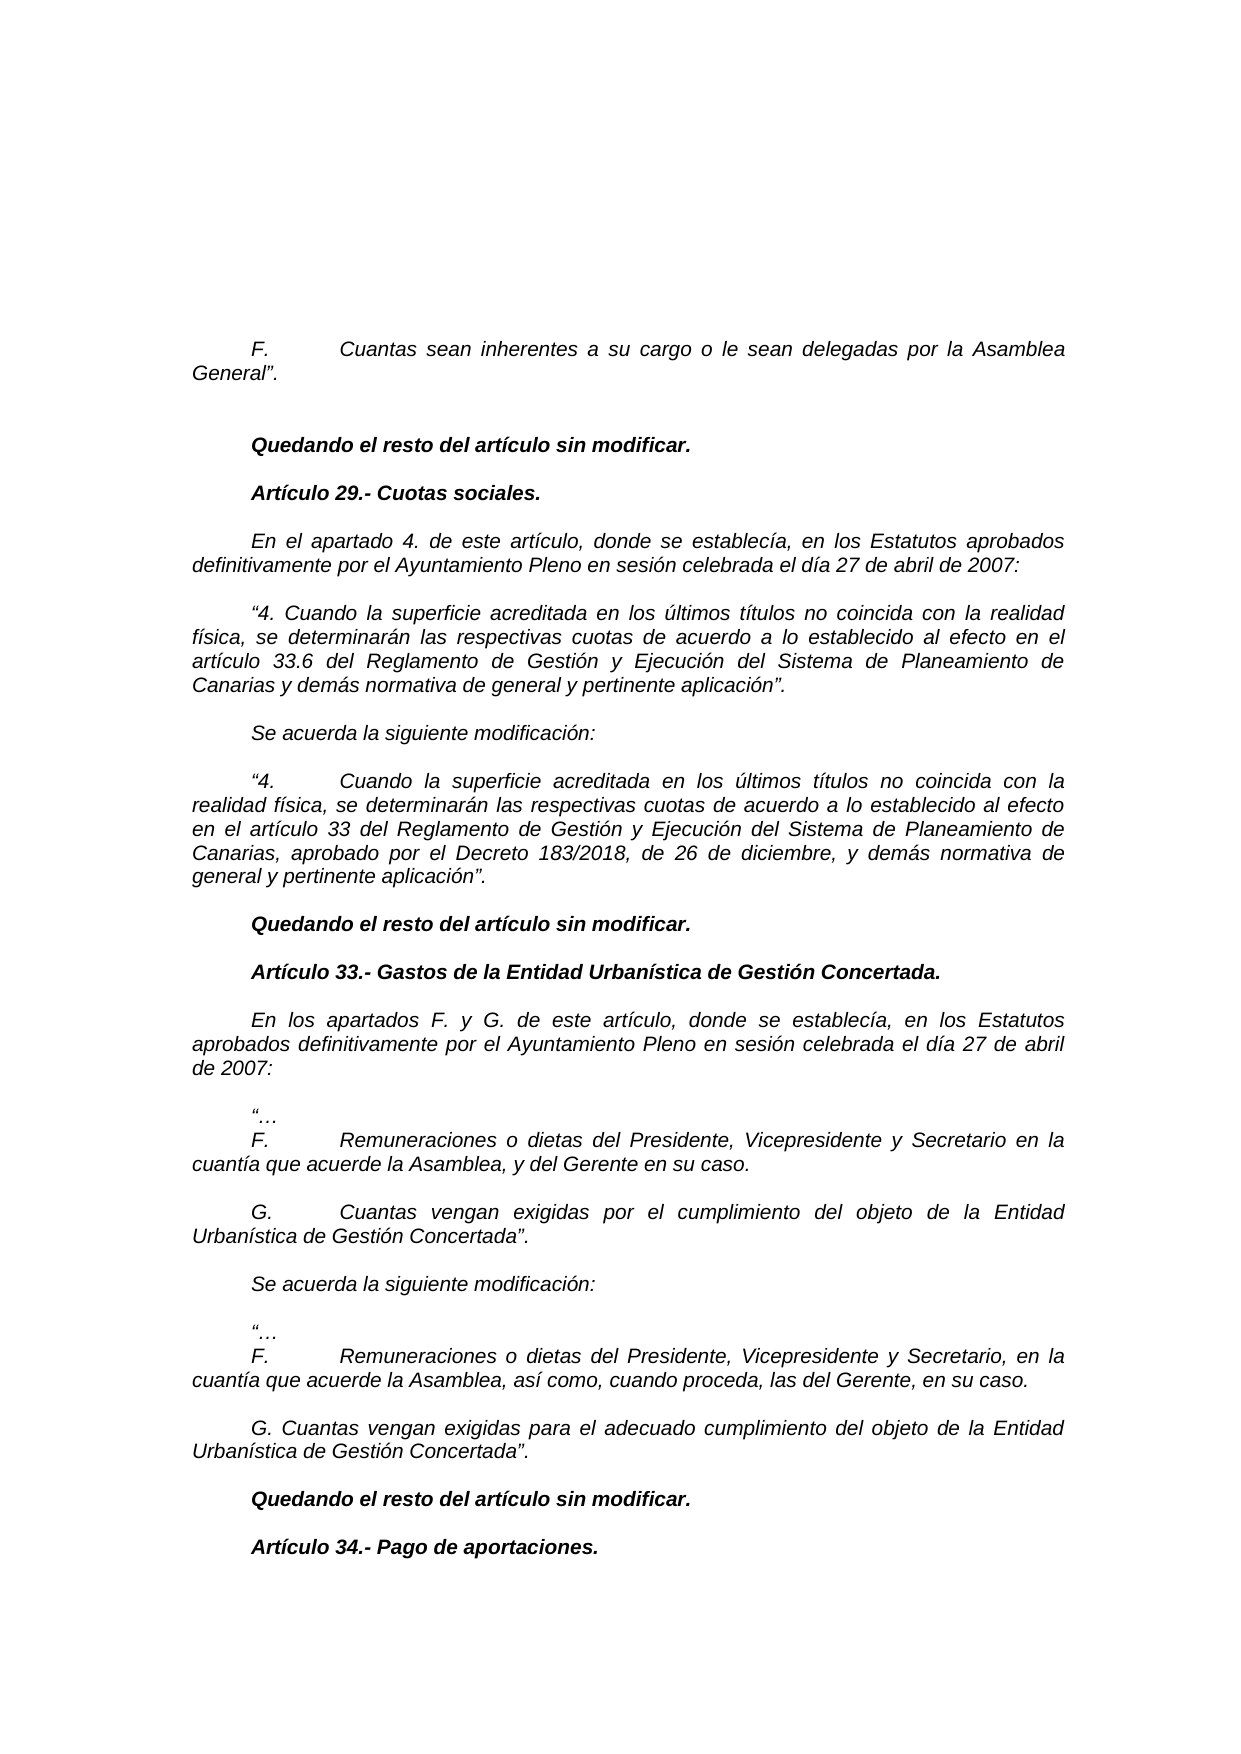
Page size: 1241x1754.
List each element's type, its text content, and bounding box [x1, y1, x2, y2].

list Cuantas sean inherentes a su cargo o le sean delegadas por la Asamblea General”. [192, 337, 1066, 385]
text Artículo 29.- Cuotas sociales. [192, 481, 1066, 505]
text “4. Cuando la superficie acreditada en los últimos títulos no coincida con la realidad física, se determinarán las respectivas cuotas de acuerdo a lo establecido al efecto en el artículo 33 del Reglamento de Gestión y Ejecución del Sistema de Planeamiento de Canarias, aprobado por el Decreto 183/2018, de 26 de diciembre, y demás normativa de general y pertinente aplicación”. [192, 768, 1066, 888]
text Artículo 33.- Gastos de la Entidad Urbanística de Gestión Concertada. [192, 960, 1066, 984]
text “… [192, 1319, 1066, 1343]
text F. Remuneraciones o dietas del Presidente, Vicepresidente y Secretario, en la cuantía que acuerde la Asamblea, así como, cuando proceda, las del Gerente, en su caso. [192, 1343, 1066, 1391]
text En el apartado 4. de este artículo, donde se establecía, en los Estatutos aprobados definitivamente por el Ayuntamiento Pleno en sesión celebrada el día 27 de abril de 2007: [192, 529, 1066, 577]
list Remuneraciones o dietas del Presidente, Vicepresidente y Secretario en la cuantía que acuerde la Asamblea, y del Gerente en su caso. [192, 1128, 1066, 1176]
text G. Cuantas vengan exigidas para el adecuado cumplimiento del objeto de la Entidad Urbanística de Gestión Concertada”. [192, 1415, 1066, 1463]
text Quedando el resto del artículo sin modificar. [192, 433, 1066, 457]
text Artículo 34.- Pago de aportaciones. [192, 1535, 1066, 1559]
text Quedando el resto del artículo sin modificar. [192, 912, 1066, 936]
text Se acuerda la siguiente modificación: [192, 721, 1066, 744]
text “… [192, 1104, 1066, 1128]
text Quedando el resto del artículo sin modificar. [192, 1487, 1066, 1511]
list Cuantas vengan exigidas por el cumplimiento del objeto de la Entidad Urbanística de Gestión Concertada”. [192, 1200, 1066, 1248]
text Se acuerda la siguiente modificación: [192, 1272, 1066, 1296]
text En los apartados F. y G. de este artículo, donde se establecía, en los Estatutos aprobados definitivamente por el Ayuntamiento Pleno en sesión celebrada el día 27 de abril de 2007: [192, 1008, 1066, 1080]
text “4. Cuando la superficie acreditada en los últimos títulos no coincida con la realidad física, se determinarán las respectivas cuotas de acuerdo a lo establecido al efecto en el artículo 33.6 del Reglamento de Gestión y Ejecución del Sistema de Planeamiento de Canarias y demás normativa de general y pertinente aplicación”. [192, 601, 1066, 697]
